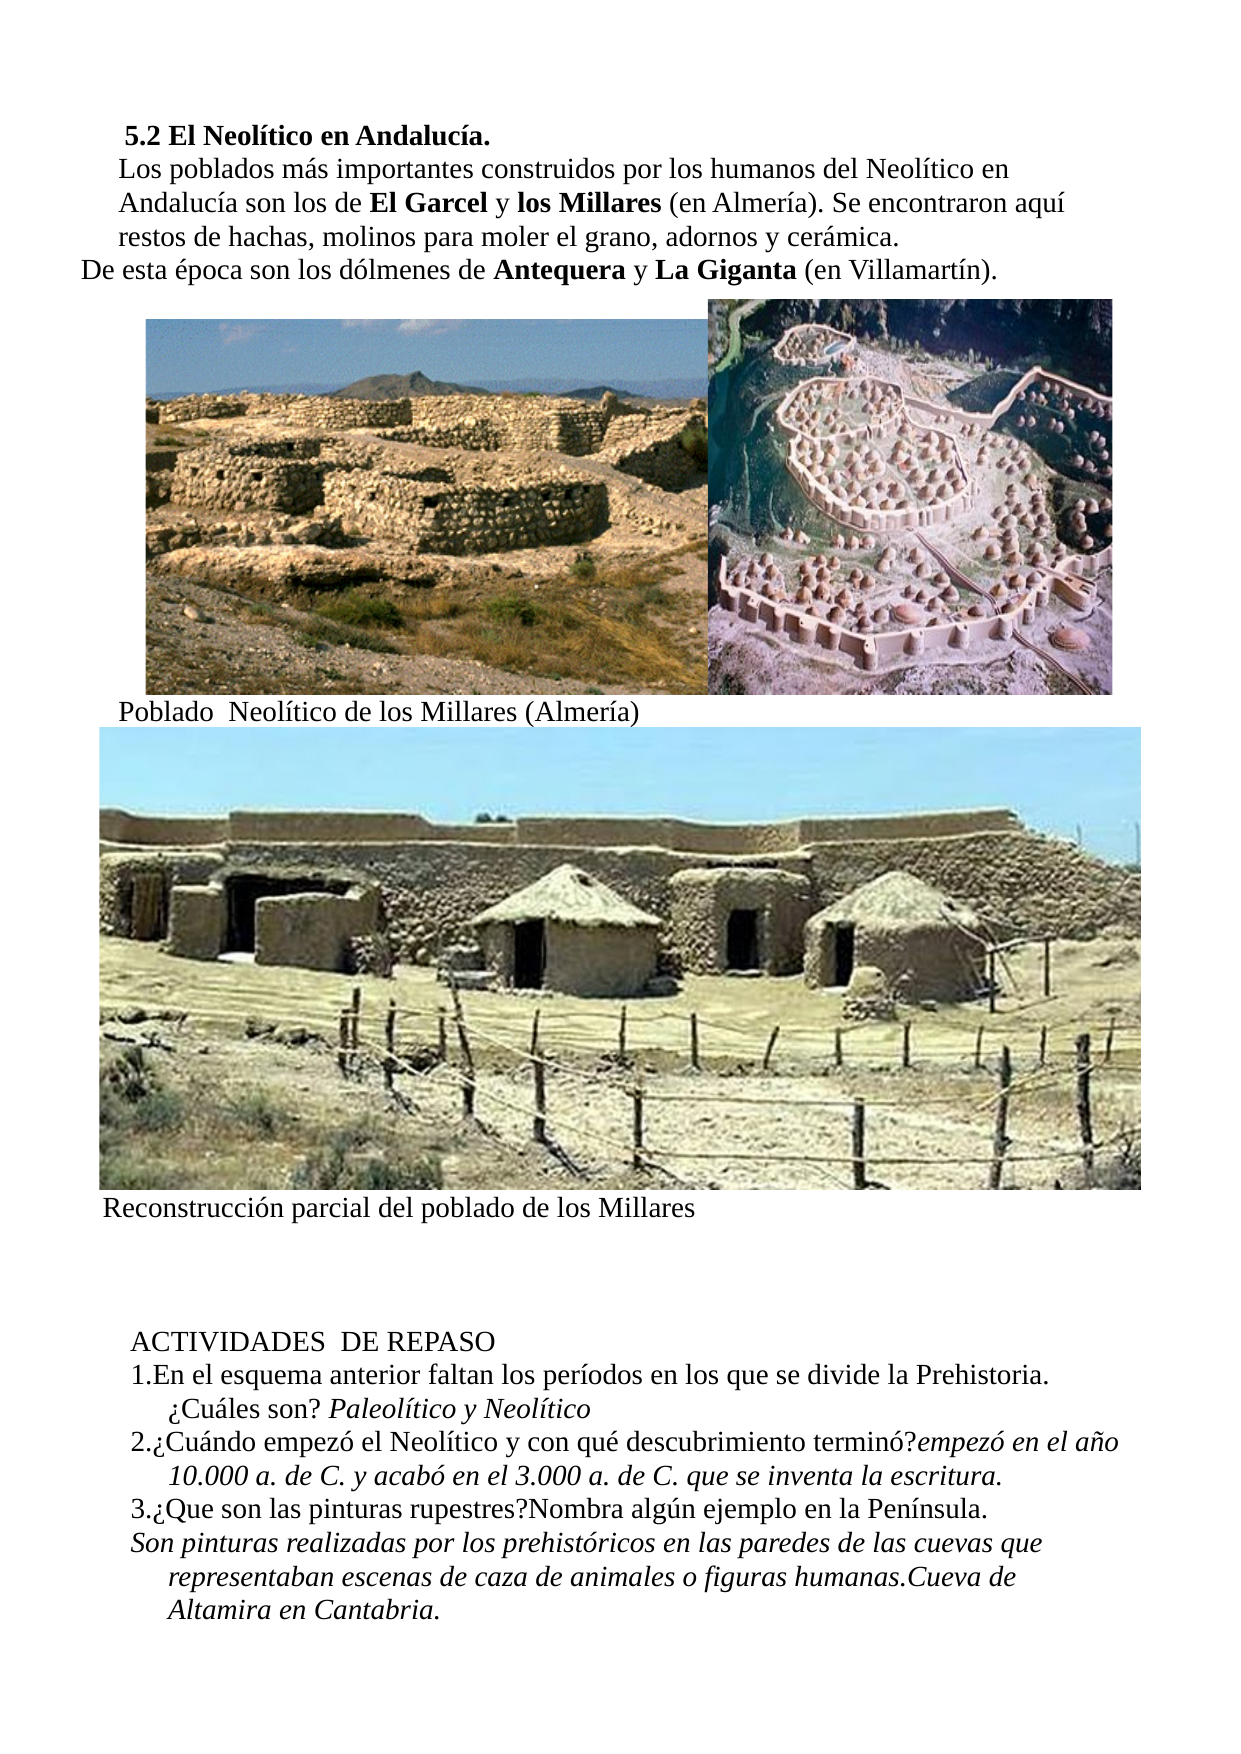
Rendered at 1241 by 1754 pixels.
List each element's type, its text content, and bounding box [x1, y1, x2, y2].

text De esta época son los dólmenes de Antequera y La Giganta (en Villamartín). [81, 252, 1122, 286]
list Los poblados más importantes construidos por los humanos del Neolítico en Andalucía son los de El Garcel y los Millares (en Almería). Se encontraron aquí restos de hachas, molinos para moler el grano, adornos y cerámica. [81, 152, 1122, 252]
text 2.¿Cuándo empezó el Neolítico y con qué descubrimiento terminó?empezó en el año 10.000 a. de C. y acabó en el 3.000 a. de C. que se inventa la escritura. [130, 1424, 1122, 1492]
picture [145, 299, 1113, 695]
text 1.En el esquema anterior faltan los períodos en los que se divide la Prehistoria.¿Cuáles son? Paleolítico y Neolítico [130, 1357, 1122, 1424]
text ACTIVIDADES DE REPASO [81, 1324, 1122, 1357]
text Son pinturas realizadas por los prehistóricos en las paredes de las cuevas que representaban escenas de caza de animales o figuras humanas.Cueva de Altamira en Cantabria. [130, 1525, 1122, 1626]
text 3.¿Que son las pinturas rupestres?Nombra algún ejemplo en la Península. [130, 1492, 1122, 1525]
text Reconstrucción parcial del poblado de los Millares [81, 728, 1122, 1223]
text 5.2 El Neolítico en Andalucía. [81, 118, 1122, 152]
text Poblado Neolítico de los Millares (Almería) [81, 319, 1122, 728]
picture [99, 727, 1141, 1190]
